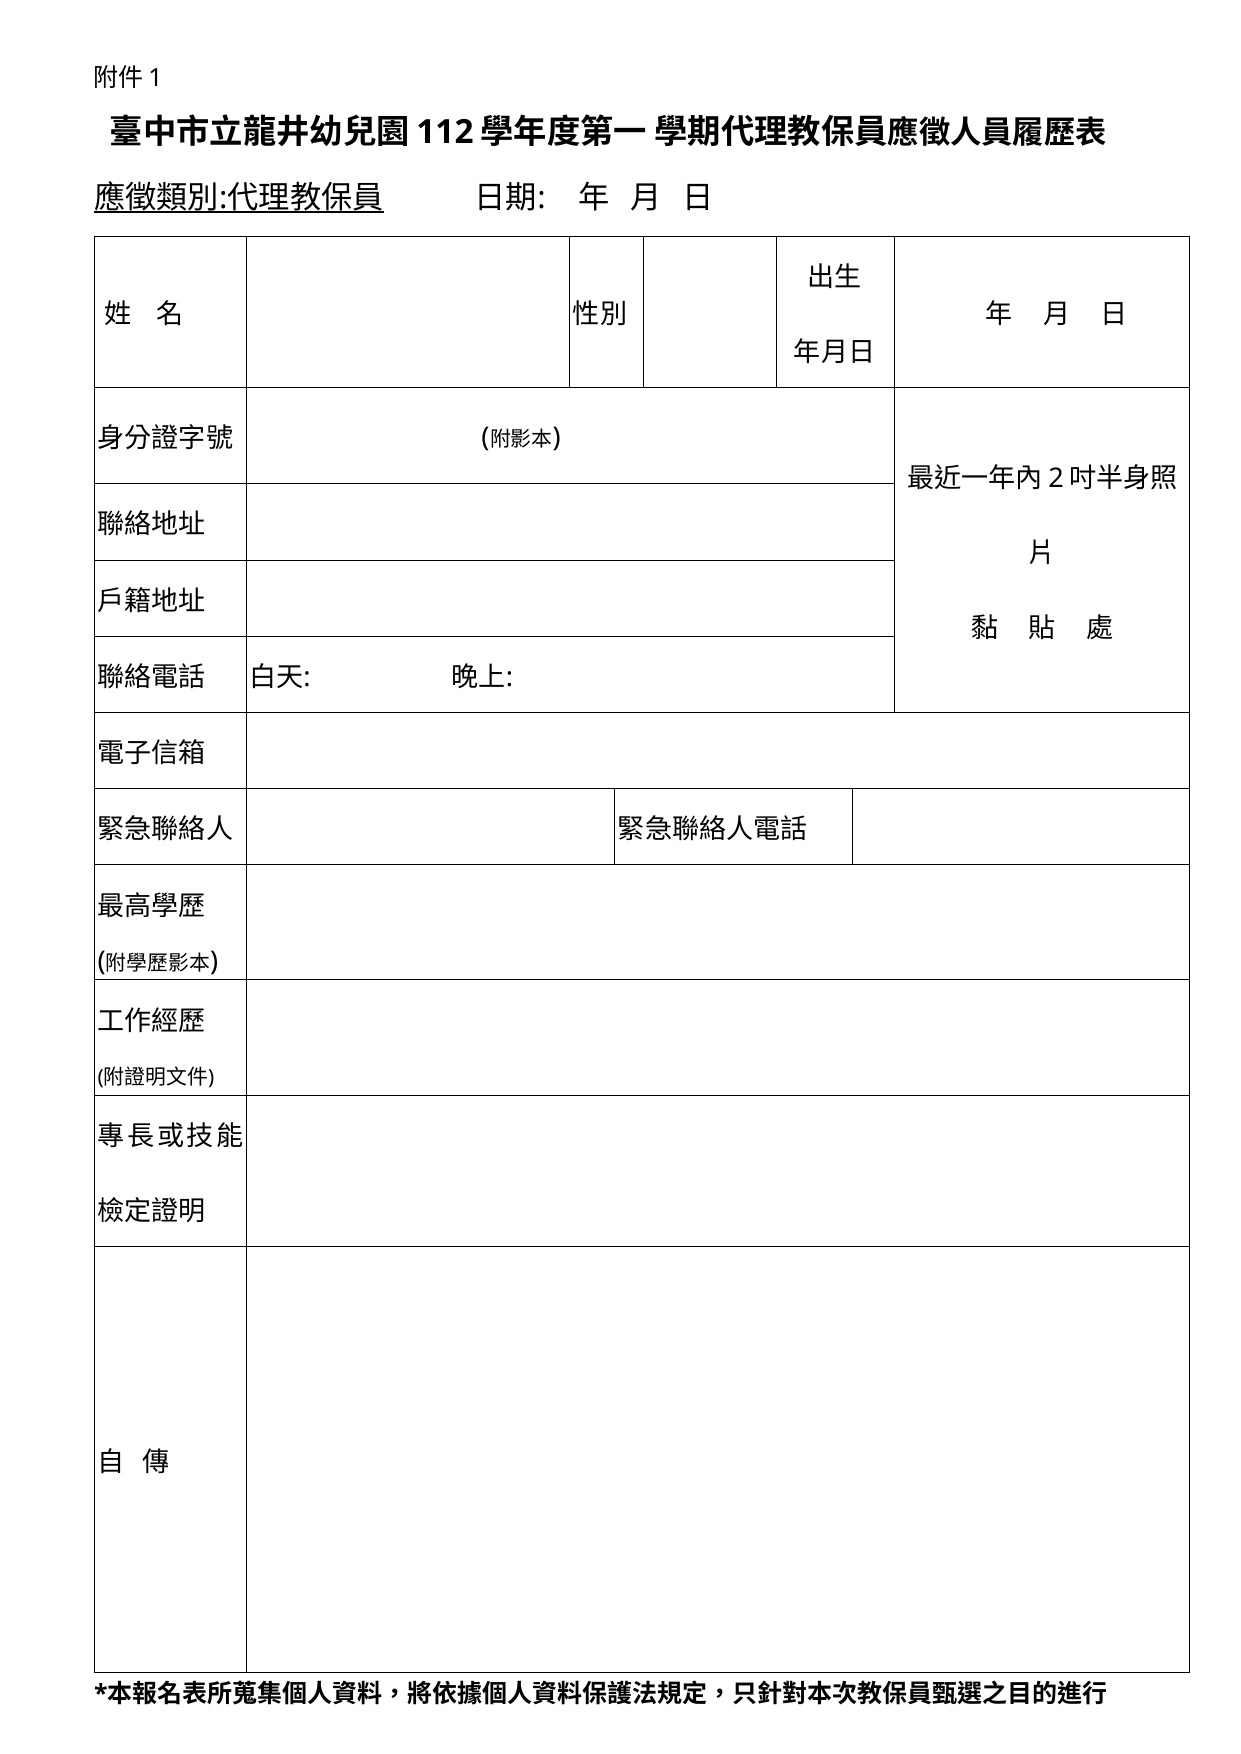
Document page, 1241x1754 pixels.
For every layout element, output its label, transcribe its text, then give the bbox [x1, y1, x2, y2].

table_cell 緊急聯絡人電話 [615, 789, 852, 864]
table_cell 戶籍地址 [95, 561, 246, 636]
table_header 年 月 日 [895, 237, 1189, 387]
table_cell 最近一年內2吋半身照片 黏 貼 處 [895, 388, 1189, 712]
table_cell [247, 484, 894, 560]
text 附件1 [93, 57, 163, 93]
table_header 性別 [570, 237, 643, 387]
table_cell 自 傳 [95, 1247, 246, 1672]
table_cell 電子信箱 [95, 713, 246, 788]
table_header [247, 237, 569, 387]
text 臺中市立龍井幼兒園112學年度第一 學期代理教保員應徵人員履歷表 [94, 105, 1122, 153]
table_header 姓 名 [95, 237, 246, 387]
text *本報名表所蒐集個人資料，將依據個人資料保護法規定，只針對本次教保員甄選之目的進行 [94, 1673, 1122, 1711]
table_header 出生 年月日 [777, 237, 894, 387]
table_cell 最高學歷 (附學歷影本) [95, 865, 246, 979]
table_cell 工作經歷 (附證明文件) [95, 980, 246, 1095]
table_cell [247, 865, 1189, 979]
table_cell 聯絡地址 [95, 484, 246, 560]
table_cell 身分證字號 [95, 388, 246, 483]
table_cell [247, 980, 1189, 1095]
table_cell [247, 1247, 1189, 1672]
table_cell 聯絡電話 [95, 637, 246, 712]
table_cell 專長或技能檢定證明 [95, 1096, 246, 1246]
table_cell 緊急聯絡人 [95, 789, 246, 864]
table_cell [247, 1096, 1189, 1246]
table_cell [853, 789, 1189, 864]
text 應徵類別:代理教保員 日期: 年 月 日 [94, 172, 1122, 217]
table_cell (附影本) [247, 388, 894, 483]
table_cell 白天: 晚上: [247, 637, 894, 712]
table_header [644, 237, 776, 387]
table_cell [247, 561, 894, 636]
table_cell [247, 789, 614, 864]
table_cell [247, 713, 1189, 788]
